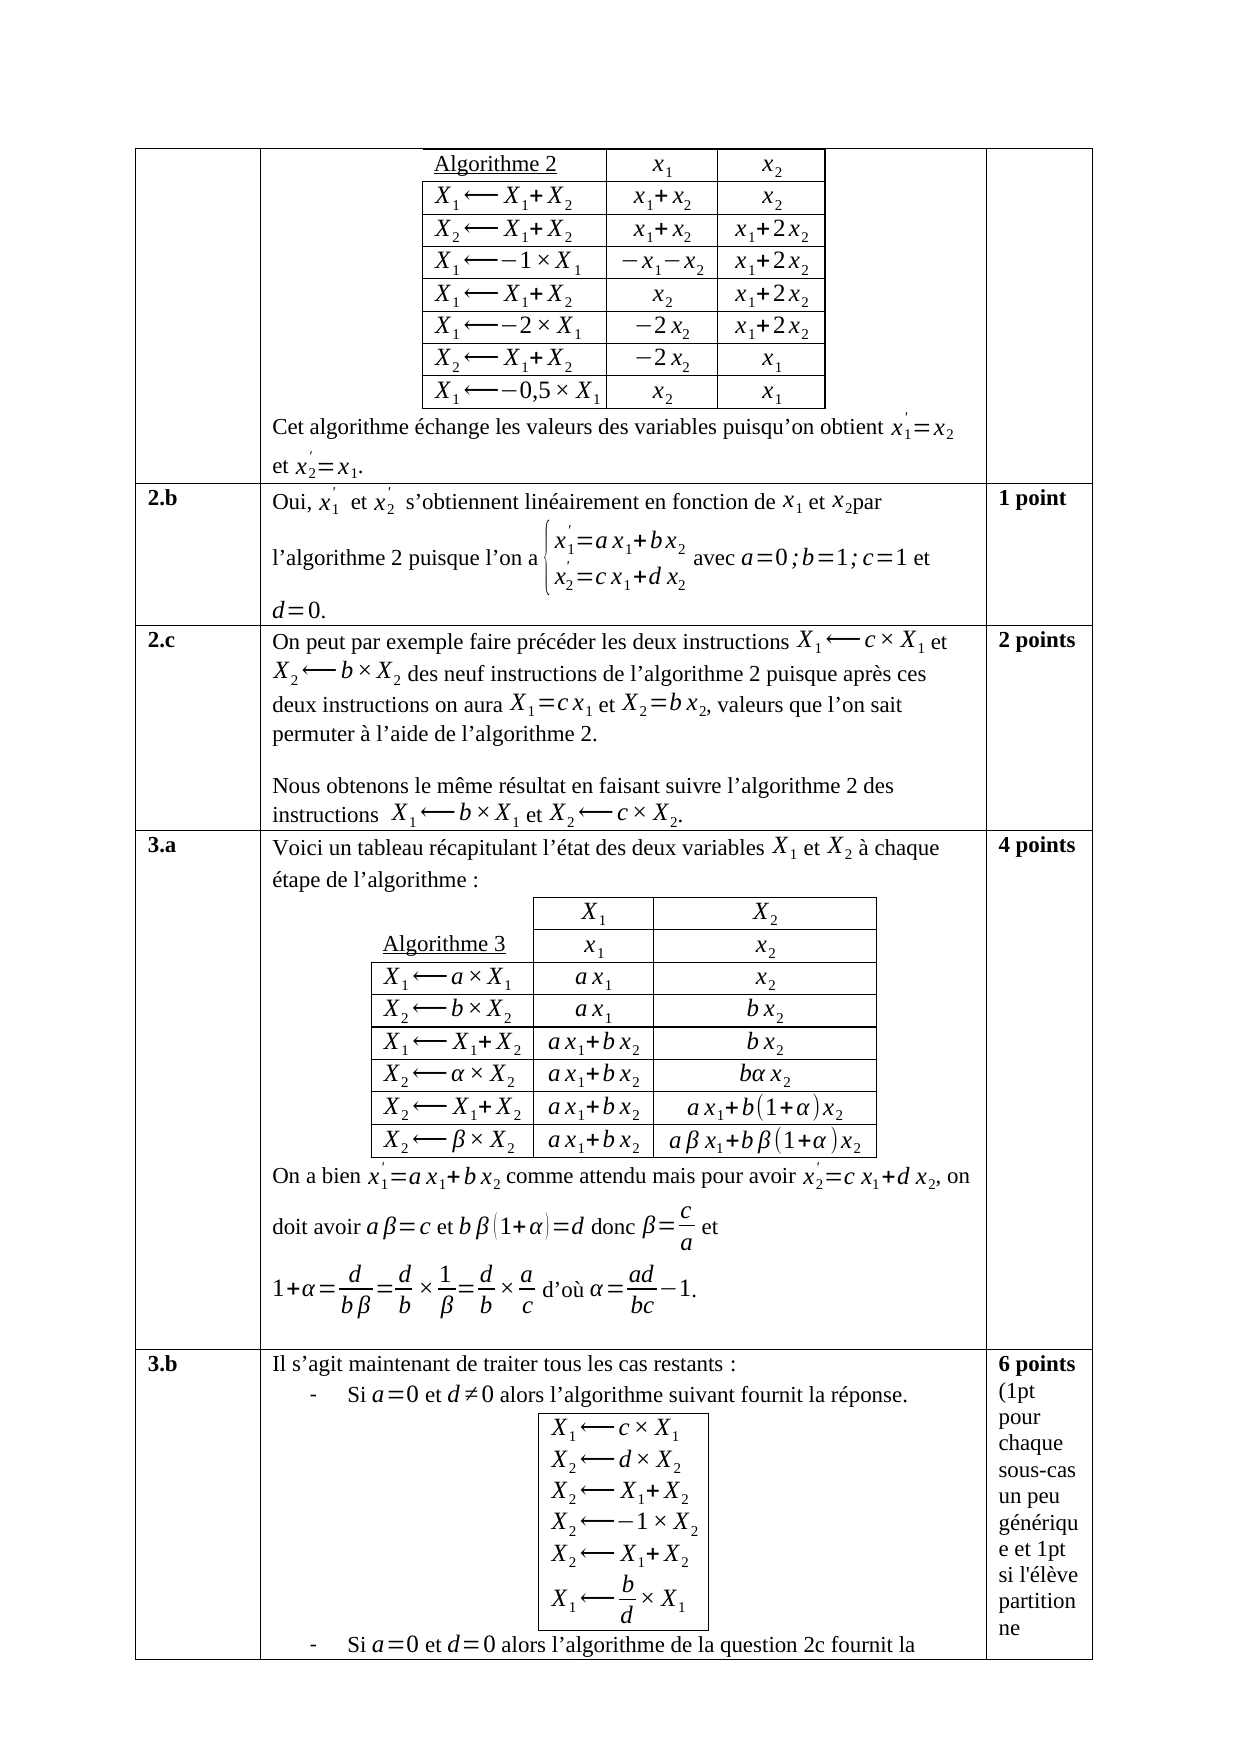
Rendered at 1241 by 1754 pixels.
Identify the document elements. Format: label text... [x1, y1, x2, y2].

table_cell [718, 182, 824, 213]
table_cell 1 point [987, 484, 1092, 625]
table_cell [607, 150, 717, 181]
table_cell [607, 247, 717, 278]
table_cell Voici un tableau récapitulant l’état des deux variables et à chaque étape de l’algorithme : On a bien comme attendu mais pour avoir , on doit avoir et donc et d’où . [261, 831, 986, 1349]
table_cell [607, 279, 717, 311]
table_cell [372, 1125, 533, 1157]
table_cell [654, 963, 876, 994]
table_cell 2.c [136, 626, 260, 830]
table_cell [372, 1092, 533, 1124]
table_cell [718, 312, 824, 343]
table_cell 3.b [136, 1350, 260, 1659]
table_cell [534, 995, 653, 1026]
table_cell [718, 247, 824, 278]
table_cell [718, 215, 824, 246]
table_cell [534, 1060, 653, 1091]
table_cell [654, 1028, 876, 1059]
table_cell 3.a [136, 831, 260, 1349]
table_cell [654, 1060, 876, 1091]
table_cell [423, 279, 606, 311]
table_cell [423, 215, 606, 246]
table_cell [718, 150, 824, 181]
table_cell [718, 344, 824, 375]
table_cell [136, 149, 260, 482]
table_cell [372, 963, 533, 994]
table_cell [607, 376, 717, 408]
table_cell Oui, et s’obtiennent linéairement en fonction de et par l’algorithme 2 puisque l’on a avec et . [261, 484, 986, 625]
table_cell 2.b [136, 484, 260, 625]
table_cell [372, 1060, 533, 1091]
table_cell 6 points (1pt pour chaque sous-cas un peu générique et 1pt si l'élève partitionne [987, 1350, 1092, 1659]
table_cell [607, 182, 717, 213]
table_cell [607, 215, 717, 246]
table_cell L’algorithme est bien linéaire puisque chacune de ces instructions est de la forme ; ; ou avec un nombre réel. Voici un tableau récapitulant l’état des deux variables et à chaque étape de l’algorithme : Cet algorithme échange les valeurs des variables puisqu’on obtient et . [261, 149, 986, 482]
table_cell [423, 344, 606, 375]
table_cell [718, 279, 824, 311]
table_cell [534, 1092, 653, 1124]
table_cell [534, 1125, 653, 1157]
table_cell [423, 376, 606, 408]
table_cell [423, 312, 606, 343]
table_cell [654, 1125, 876, 1157]
table_cell [718, 376, 824, 408]
table_header [539, 1414, 708, 1629]
table_cell [654, 930, 876, 962]
table_cell Algorithme 2 [423, 150, 606, 181]
table_cell Il s’agit maintenant de traiter tous les cas restants : Si et alors l’algorithme suivant fournit la réponse. Si et alors l’algorithme de la question 2c fournit la réponse. Si et alors l’algorithme 3 fournit la réponse. Si et alors l’algorithme composé des deux instructions et fournit la réponse. Si et alors l’algorithme suivant fournit la réponse : Ainsi (puisqu’on a bien traité tous les cas), quelles que soient les valeurs des réels et , on peut trouver un algorithme linéaire tel que les valeurs de fin de l’algorithme de et soient . [261, 1350, 986, 1659]
table_cell [607, 344, 717, 375]
table_cell [534, 930, 653, 962]
table_cell [534, 1028, 653, 1059]
table_cell [423, 247, 606, 278]
table_cell [372, 1028, 533, 1059]
table_cell [372, 995, 533, 1026]
table_cell 2 points [987, 626, 1092, 830]
table_cell 4 points [987, 831, 1092, 1349]
table_cell On peut par exemple faire précéder les deux instructions et des neuf instructions de l’algorithme 2 puisque après ces deux instructions on aura et , valeurs que l’on sait permuter à l’aide de l’algorithme 2. Nous obtenons le même résultat en faisant suivre l’algorithme 2 des instructions et . [261, 626, 986, 830]
table_header [654, 898, 876, 929]
table_cell [534, 963, 653, 994]
table_cell [654, 995, 876, 1026]
table_cell [423, 182, 606, 213]
table_header [371, 897, 533, 929]
table_cell [987, 149, 1092, 482]
table_cell Algorithme 3 [371, 929, 533, 962]
table_cell [654, 1092, 876, 1124]
table_cell [607, 312, 717, 343]
table_header [534, 898, 653, 929]
